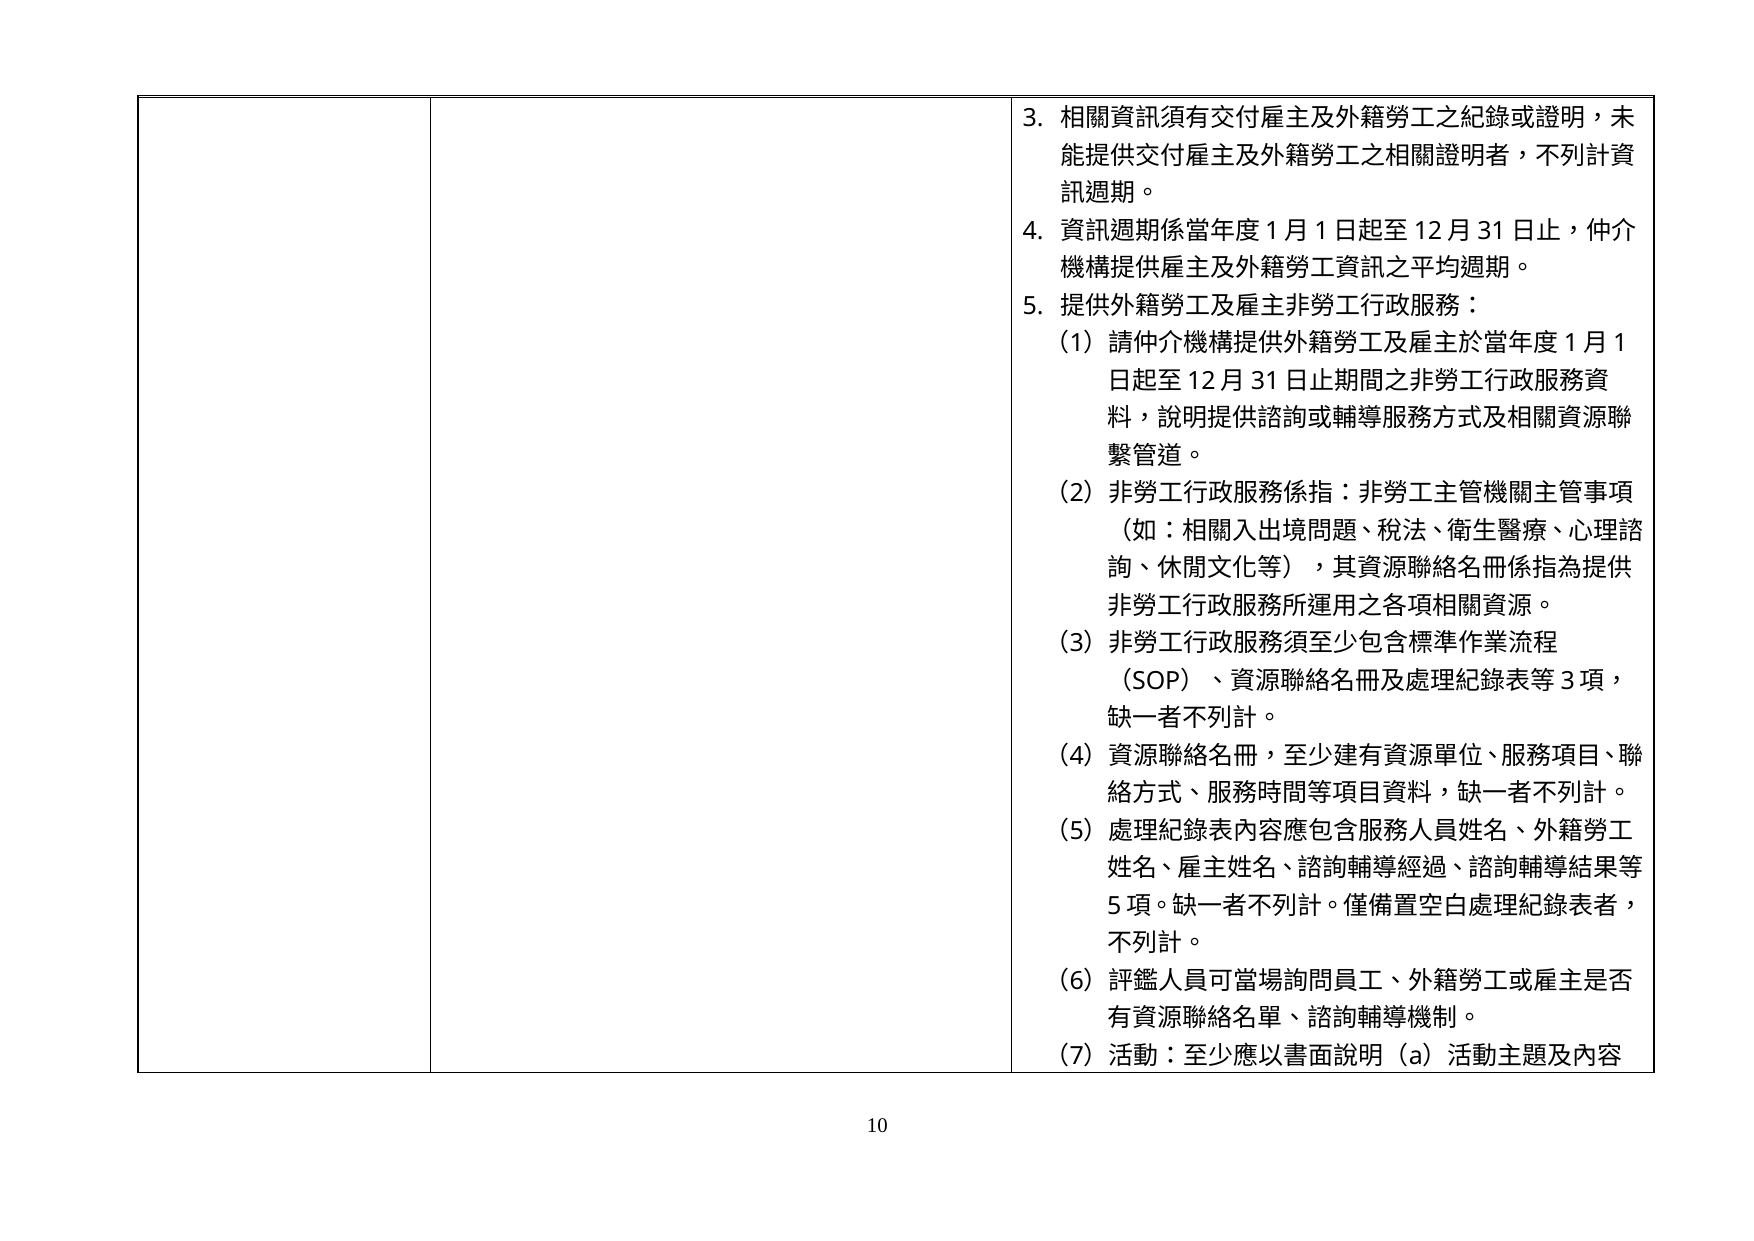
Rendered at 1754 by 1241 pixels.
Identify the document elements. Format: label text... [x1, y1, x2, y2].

table_cell 目的：促使仲介機構定期電話聯繫或親自訪視外籍勞工及雇主，提供相關諮詢服務，並保存紀錄；並使仲介機構主動及定期告知外籍勞工及雇主相關法令或聘僱外籍勞工應辦事項，另使仲介機構提供外籍勞工及雇主非勞工行政之輔導機制。 說明： 服務紀錄、服務週期： （1）以抽查方式請仲介機構提出與外籍勞工及雇主聯繫或訪視紀錄，並檢視其服務內容及處理情形。 （2）評鑑人員可當場聯繫外籍勞工及雇主核對仲介機構是否確有聯繫或訪視紀錄。 （3）外籍勞工服務紀錄須記載詳實，並至少包括雇主姓名、外籍勞工姓名、處理經過、處理結果、外籍勞工簽名及服務人員簽章等項。缺少其中任何一項，視為不完整，不予計分。 （4）雇主服務紀錄須記載詳實，並至少包括雇主姓名、外籍勞工姓名、處理經過、處理結果、雇主簽名及服務人員簽章等項。缺少其中任何一項，視為不完整，不予計分。 （5）無書面服務紀錄或不符前項須記載事項之外籍勞工或雇主服務案件，不列計服務週期。 （6）服務週期係指外籍勞工入境日起至當年度12月31日止，仲介機構為雇主或外籍勞工提供服務之平均週期。 資訊週期、資訊紀錄； （1）以抽查方式請仲介機構提出提供雇主及外籍勞工資訊之紀錄，並檢視其提供方式及資訊內容。 （2）評鑑人員可當場聯繫雇主及外籍勞工核對仲介機構是否確有提供資訊。 （3）雇主部分： ①外籍勞工交付雇主紀錄表：於外籍勞工交付雇主時記載仲介機構交付雇主之文件資料及相關法令宣導文件等，並請雇主簽收。雇主未簽收者，不列計。 ②外籍勞工交付雇主紀錄表須完整記載服務人員簽章、雇主簽章及日期等3項。缺一者不列計。 ③雇主應辦事項：至少須包含辦理外籍勞工健檢、居留證展延、展延聘僱許可及繳交健保費、就業安定費等5項規定及時間。缺一者不列計。 ④法令宣導：至少須包含「就業服務法」第5條、第54條、第55條及第57條等4項規定。缺一者不列計。 ⑤聘僱外籍勞工工作或生活管理須知：至少包含外籍勞工管理規則、外籍勞工來源國社會或風俗民情、外籍勞工工作及生活管理注意事項等3項。缺一者不列計。 （4）外籍勞工部分： ①外籍勞工報到紀錄表：於外籍勞工入國或交付雇主時，記載仲介機構交付外籍勞工之相關資料、法令宣導等文件，並請外籍勞工簽收。外籍勞工未簽名者不列計。 ②外籍勞工報到紀錄表須有中文及外籍勞工母國語文對照，並完整記載服務或雙語人員簽章、外籍勞工簽名或蓋章及日期等3項。缺一者不列計。。 ③法令宣導：須至少包含「就業服務法」第5條、第54條、第55條、第57條及第73條等5項規定。缺一者不列計。 ④入國工作或生活須知：須至少包含工作規則、我國社會或風俗民情、勞工在台工作及生活注意事項等3項，缺一者不列計。 ⑤交予外籍勞工之法令宣導及工作、生活須知等文件均須翻譯為外籍勞工母國語文。無外籍勞工母國語文者，不列計。 相關資訊須有交付雇主及外籍勞工之紀錄或證明，未能提供交付雇主及外籍勞工之相關證明者，不列計資訊週期。 資訊週期係當年度1月1日起至12月31日止，仲介機構提供雇主及外籍勞工資訊之平均週期。 提供外籍勞工及雇主非勞工行政服務： （1）請仲介機構提供外籍勞工及雇主於當年度1月1日起至12月31日止期間之非勞工行政服務資料，說明提供諮詢或輔導服務方式及相關資源聯繫管道。 （2）非勞工行政服務係指：非勞工主管機關主管事項（如：相關入出境問題、稅法、衛生醫療、心理諮詢、休閒文化等），其資源聯絡名冊係指為提供非勞工行政服務所運用之各項相關資源。 （3）非勞工行政服務須至少包含標準作業流程（SOP）、資源聯絡名冊及處理紀錄表等3項，缺一者不列計。 （4）資源聯絡名冊，至少建有資源單位、服務項目、聯絡方式、服務時間等項目資料，缺一者不列計。 （5）處理紀錄表內容應包含服務人員姓名、外籍勞工姓名、雇主姓名、諮詢輔導經過、諮詢輔導結果等5項。缺一者不列計。僅備置空白處理紀錄表者，不列計。 （6）評鑑人員可當場詢問員工、外籍勞工或雇主是否有資源聯絡名單、諮詢輔導機制。 （7）活動：至少應以書面說明（a）活動主題及內容（至少含時間、地點及舉辦方式）、（b）參與人員及單位團體、（c）照片或服務過程費用支出證明及（d）成果摘要等4者，缺一者不列計。如僅為訪視或資訊提供者，不列計。 終止委任文件須至少包含仲介機構簽章、雇主簽章及終止日期等3項。缺一者不列計。 終止服務文件須至少包含仲介機構簽章、外籍勞工簽章及終止日期等3項。缺一者不列計。 點交清單應包括：點交文件之名稱、日期，並經雇主簽章，缺一者不列計。 [1012, 98, 1653, 1072]
table_cell [431, 98, 1011, 1072]
table_cell [139, 98, 430, 1072]
